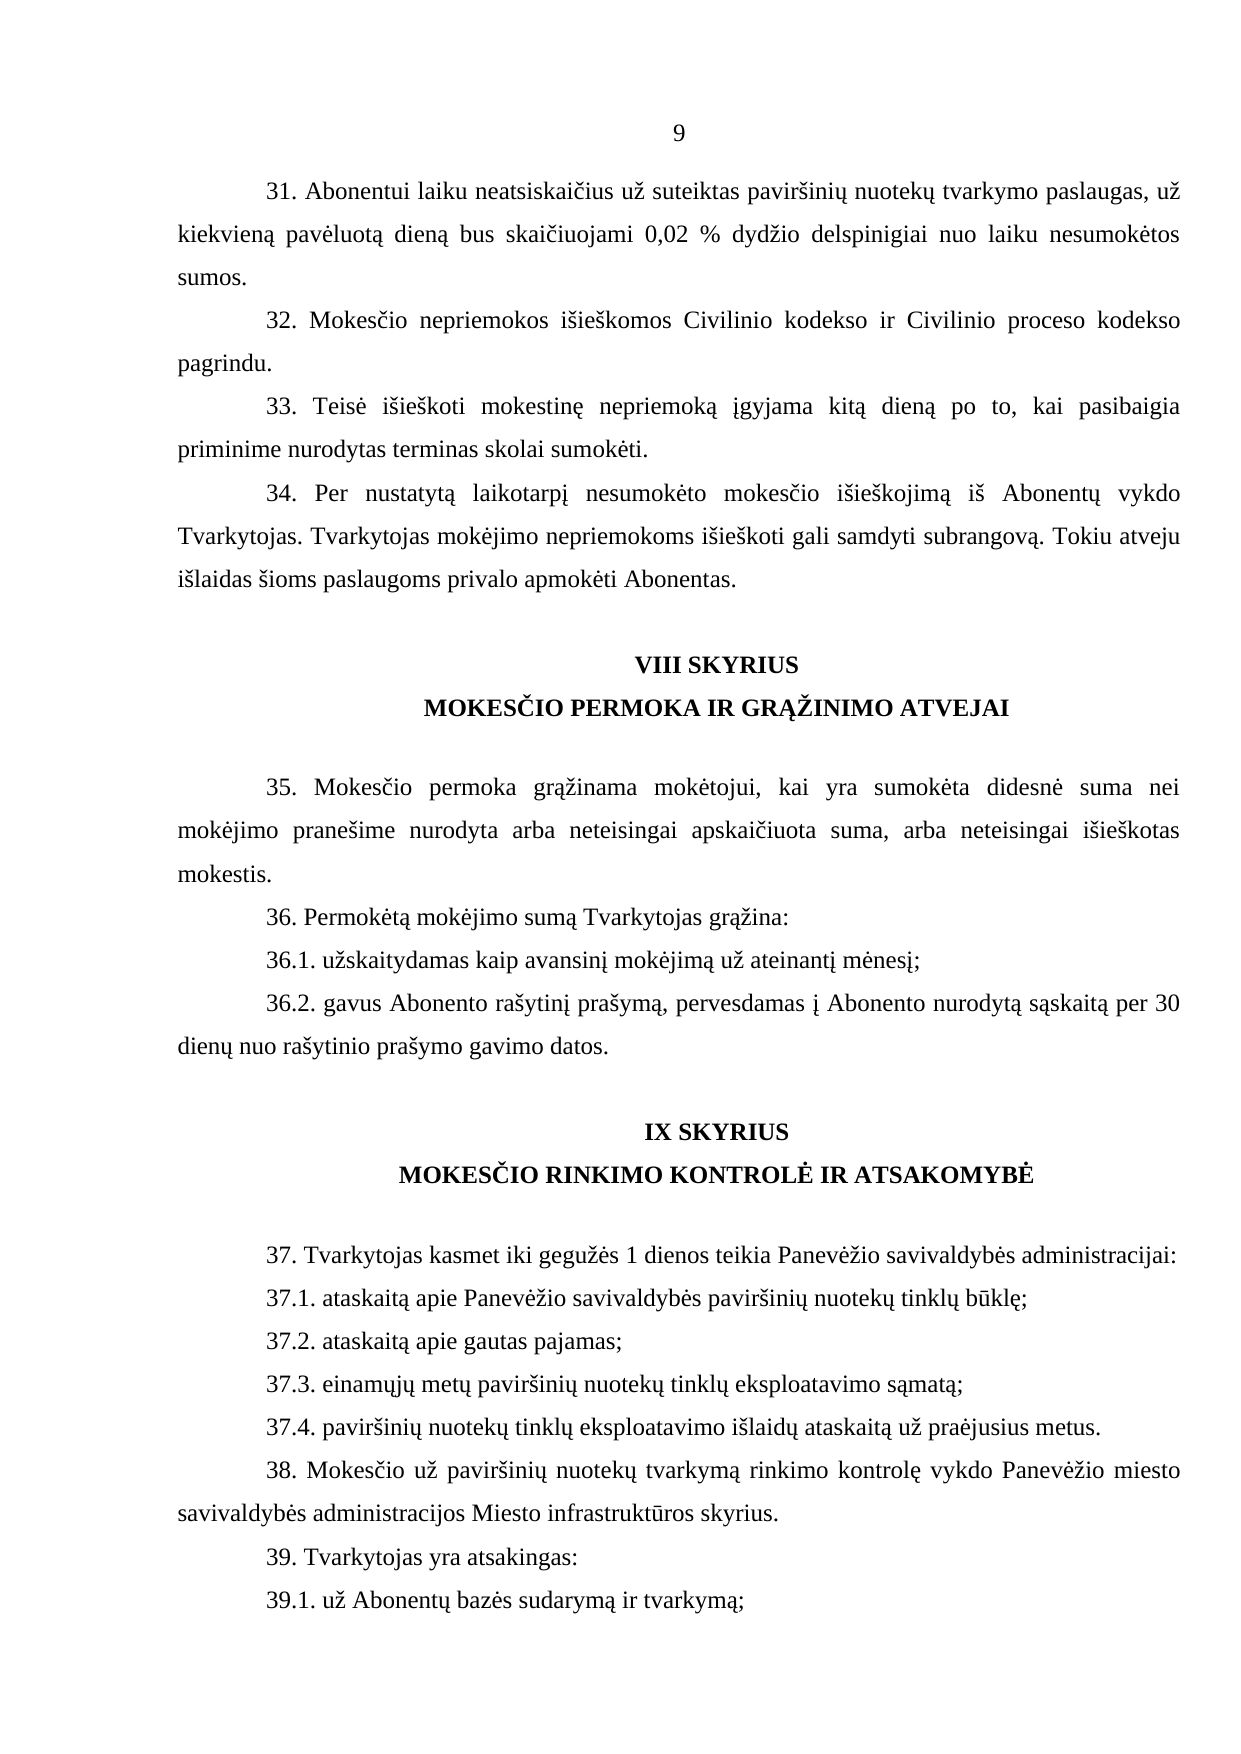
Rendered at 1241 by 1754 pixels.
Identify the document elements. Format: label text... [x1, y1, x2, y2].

text 39. Tvarkytojas yra atsakingas: [177, 1542, 1181, 1570]
text 39.1. už Abonentų bazės sudarymą ir tvarkymą; [177, 1585, 1181, 1613]
text 37.3. einamųjų metų paviršinių nuotekų tinklų eksploatavimo sąmatą; [177, 1369, 1181, 1398]
text 33. Teisė išieškoti mokestinę nepriemoką įgyjama kitą dieną po to, kai pasibaigia priminime nurodytas terminas skolai sumokėti. [177, 391, 1181, 463]
text 36. Permokėtą mokėjimo sumą Tvarkytojas grąžina: [177, 902, 1181, 931]
text 35. Mokesčio permoka grąžinama mokėtojui, kai yra sumokėta didesnė suma nei mokėjimo pranešime nurodyta arba neteisingai apskaičiuota suma, arba neteisingai išieškotas mokestis. [177, 772, 1181, 887]
text MOKESČIO RINKIMO KONTROLĖ IR ATSAKOMYBĖ [177, 1161, 1181, 1189]
text 37.4. paviršinių nuotekų tinklų eksploatavimo išlaidų ataskaitą už praėjusius metus. [177, 1412, 1181, 1441]
text 31. Abonentui laiku neatsiskaičius už suteiktas paviršinių nuotekų tvarkymo paslaugas, už kiekvieną pavėluotą dieną bus skaičiuojami 0,02 % dydžio delspinigiai nuo laiku nesumokėtos sumos. [177, 176, 1181, 291]
text 36.1. užskaitydamas kaip avansinį mokėjimą už ateinantį mėnesį; [177, 945, 1181, 974]
text 37.1. ataskaitą apie Panevėžio savivaldybės paviršinių nuotekų tinklų būklę; [177, 1283, 1181, 1312]
text VIII SKYRIUS [177, 650, 1181, 679]
text 37. Tvarkytojas kasmet iki gegužės 1 dienos teikia Panevėžio savivaldybės administracijai: [177, 1240, 1181, 1268]
text IX SKYRIUS [177, 1117, 1181, 1146]
text 36.2. gavus Abonento rašytinį prašymą, pervesdamas į Abonento nurodytą sąskaitą per 30 dienų nuo rašytinio prašymo gavimo datos. [177, 988, 1181, 1060]
text 37.2. ataskaitą apie gautas pajamas; [177, 1326, 1181, 1355]
text 34. Per nustatytą laikotarpį nesumokėto mokesčio išieškojimą iš Abonentų vykdo Tvarkytojas. Tvarkytojas mokėjimo nepriemokoms išieškoti gali samdyti subrangovą. Tokiu atveju išlaidas šioms paslaugoms privalo apmokėti Abonentas. [177, 478, 1181, 593]
text MOKESČIO PERMOKA IR GRĄŽINIMO ATVEJAI [177, 693, 1181, 722]
text 32. Mokesčio nepriemokos išieškomos Civilinio kodekso ir Civilinio proceso kodekso pagrindu. [177, 305, 1181, 377]
text 38. Mokesčio už paviršinių nuotekų tvarkymą rinkimo kontrolę vykdo Panevėžio miesto savivaldybės administracijos Miesto infrastruktūros skyrius. [177, 1455, 1181, 1527]
